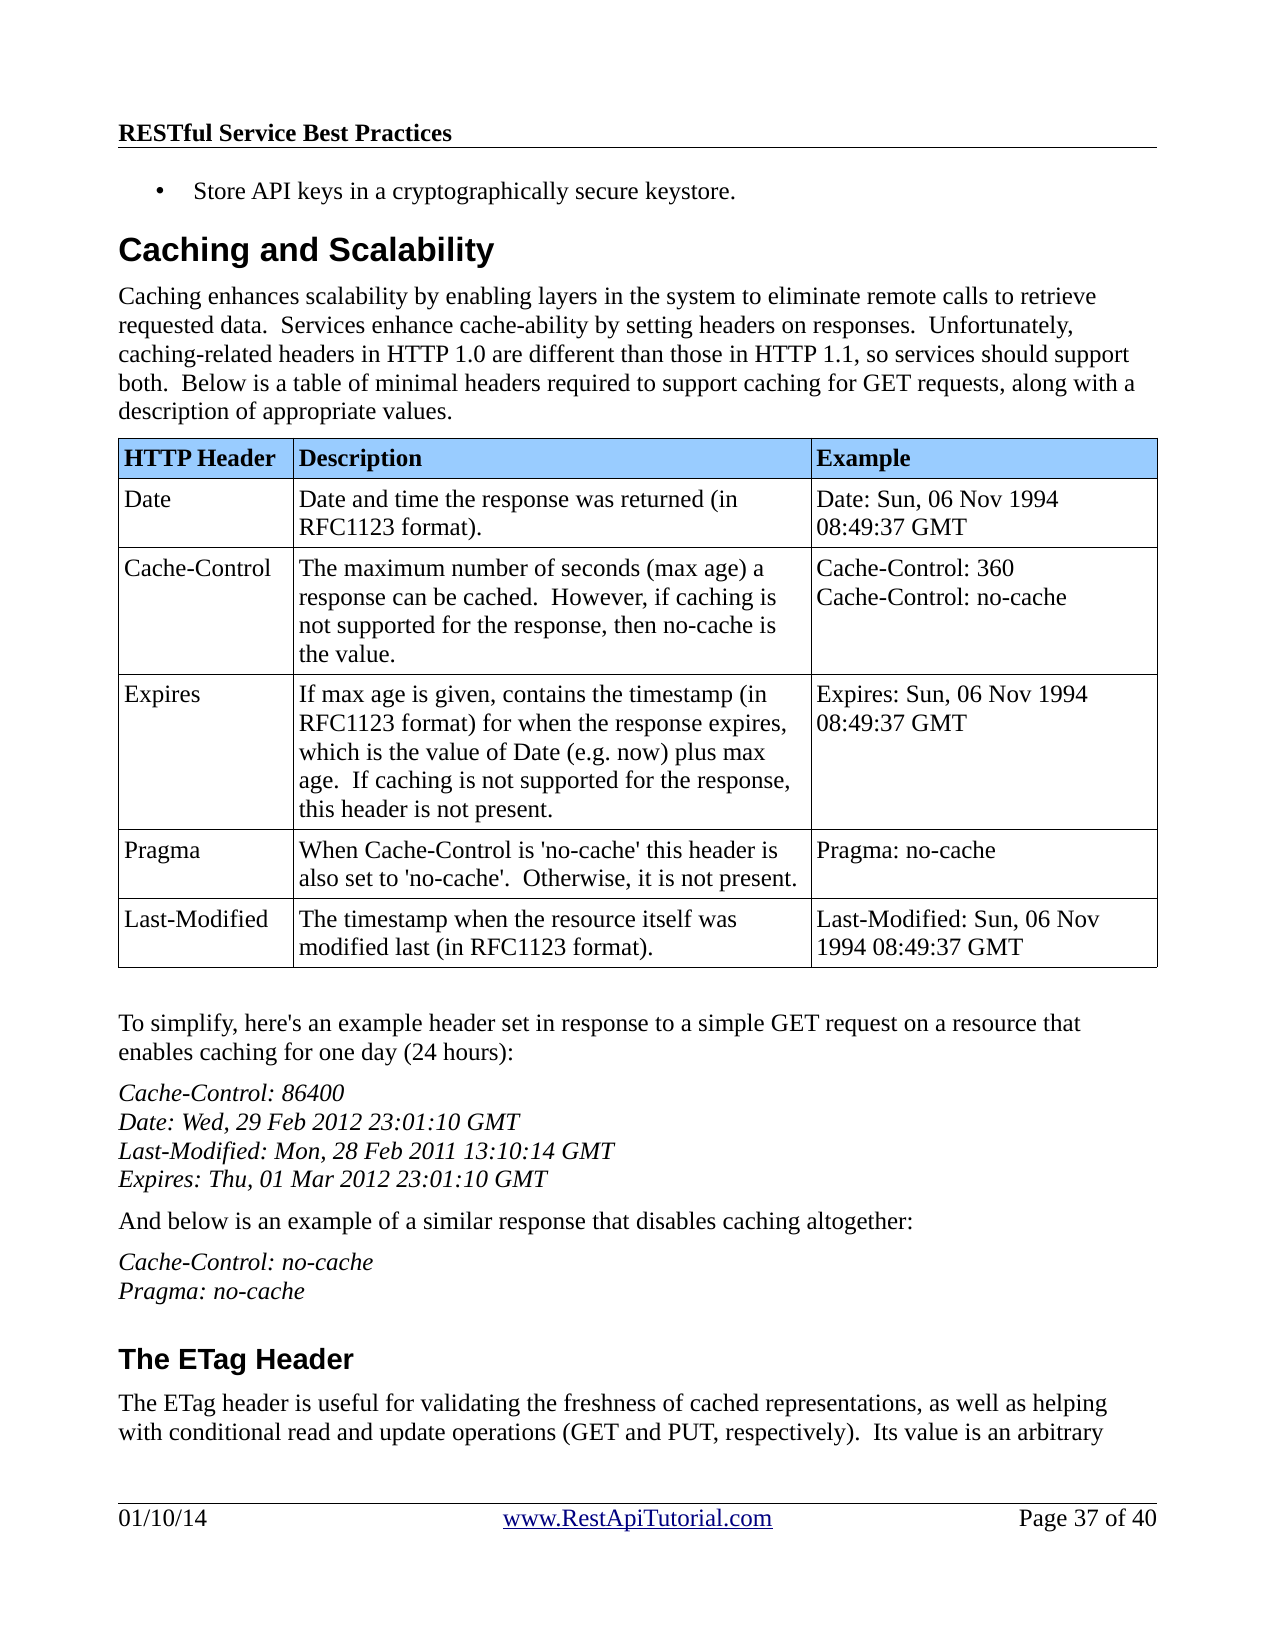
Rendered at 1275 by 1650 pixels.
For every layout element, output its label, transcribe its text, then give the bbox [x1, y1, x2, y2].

table_cell When Cache-Control is 'no-cache' this header is also set to 'no-cache'. Otherwise, it is not present. [294, 830, 811, 898]
text To simplify, here's an example header set in response to a simple GET request on a resource that enables caching for one day (24 hours): [118, 1008, 1157, 1066]
list Store API keys in a cryptographically secure keystore. [156, 176, 1157, 205]
table_cell The maximum number of seconds (max age) a response can be cached. However, if caching is not supported for the response, then no-cache is the value. [294, 548, 811, 673]
text Caching enhances scalability by enabling layers in the system to eliminate remote calls to retrieve requested data. Services enhance cache-ability by setting headers on responses. Unfortunately, caching-related headers in HTTP 1.0 are different than those in HTTP 1.1, so services should support both. Below is a table of minimal headers required to support caching for GET requests, along with a description of appropriate values. [118, 281, 1157, 425]
table_cell Pragma [119, 830, 293, 898]
table_header HTTP Header [119, 439, 293, 478]
text Last-Modified: Mon, 28 Feb 2011 13:10:14 GMT [118, 1136, 1157, 1164]
text Expires: Thu, 01 Mar 2012 23:01:10 GMT [118, 1164, 1157, 1193]
table_cell Pragma: no-cache [812, 830, 1157, 898]
table_cell Date: Sun, 06 Nov 1994 08:49:37 GMT [812, 479, 1157, 547]
text And below is an example of a similar response that disables caching altogether: [118, 1206, 1157, 1234]
table_cell Date [119, 479, 293, 547]
text The ETag header is useful for validating the freshness of cached representations, as well as helping with conditional read and update operations (GET and PUT, respectively). Its value is an arbitrary [118, 1388, 1157, 1446]
subtitle The ETag Header [118, 1342, 1157, 1376]
table_cell If max age is given, contains the timestamp (in RFC1123 format) for when the response expires, which is the value of Date (e.g. now) plus max age. If caching is not supported for the response, this header is not present. [294, 675, 811, 829]
table_cell The timestamp when the resource itself was modified last (in RFC1123 format). [294, 899, 811, 967]
text Cache-Control: no-cache [118, 1247, 1157, 1276]
text Date: Wed, 29 Feb 2012 23:01:10 GMT [118, 1107, 1157, 1136]
text Pragma: no-cache [118, 1276, 1157, 1304]
table_cell Expires: Sun, 06 Nov 1994 08:49:37 GMT [812, 675, 1157, 829]
table_cell Date and time the response was returned (in RFC1123 format). [294, 479, 811, 547]
table_cell Last-Modified [119, 899, 293, 967]
text Cache-Control: 86400 [118, 1078, 1157, 1107]
table_cell Last-Modified: Sun, 06 Nov 1994 08:49:37 GMT [812, 899, 1157, 967]
table_cell Cache-Control: 360 Cache-Control: no-cache [812, 548, 1157, 673]
subtitle Caching and Scalability [118, 230, 1157, 269]
table_header Example [812, 439, 1157, 478]
table_header Description [294, 439, 811, 478]
table_cell Expires [119, 675, 293, 829]
table_cell Cache-Control [119, 548, 293, 673]
